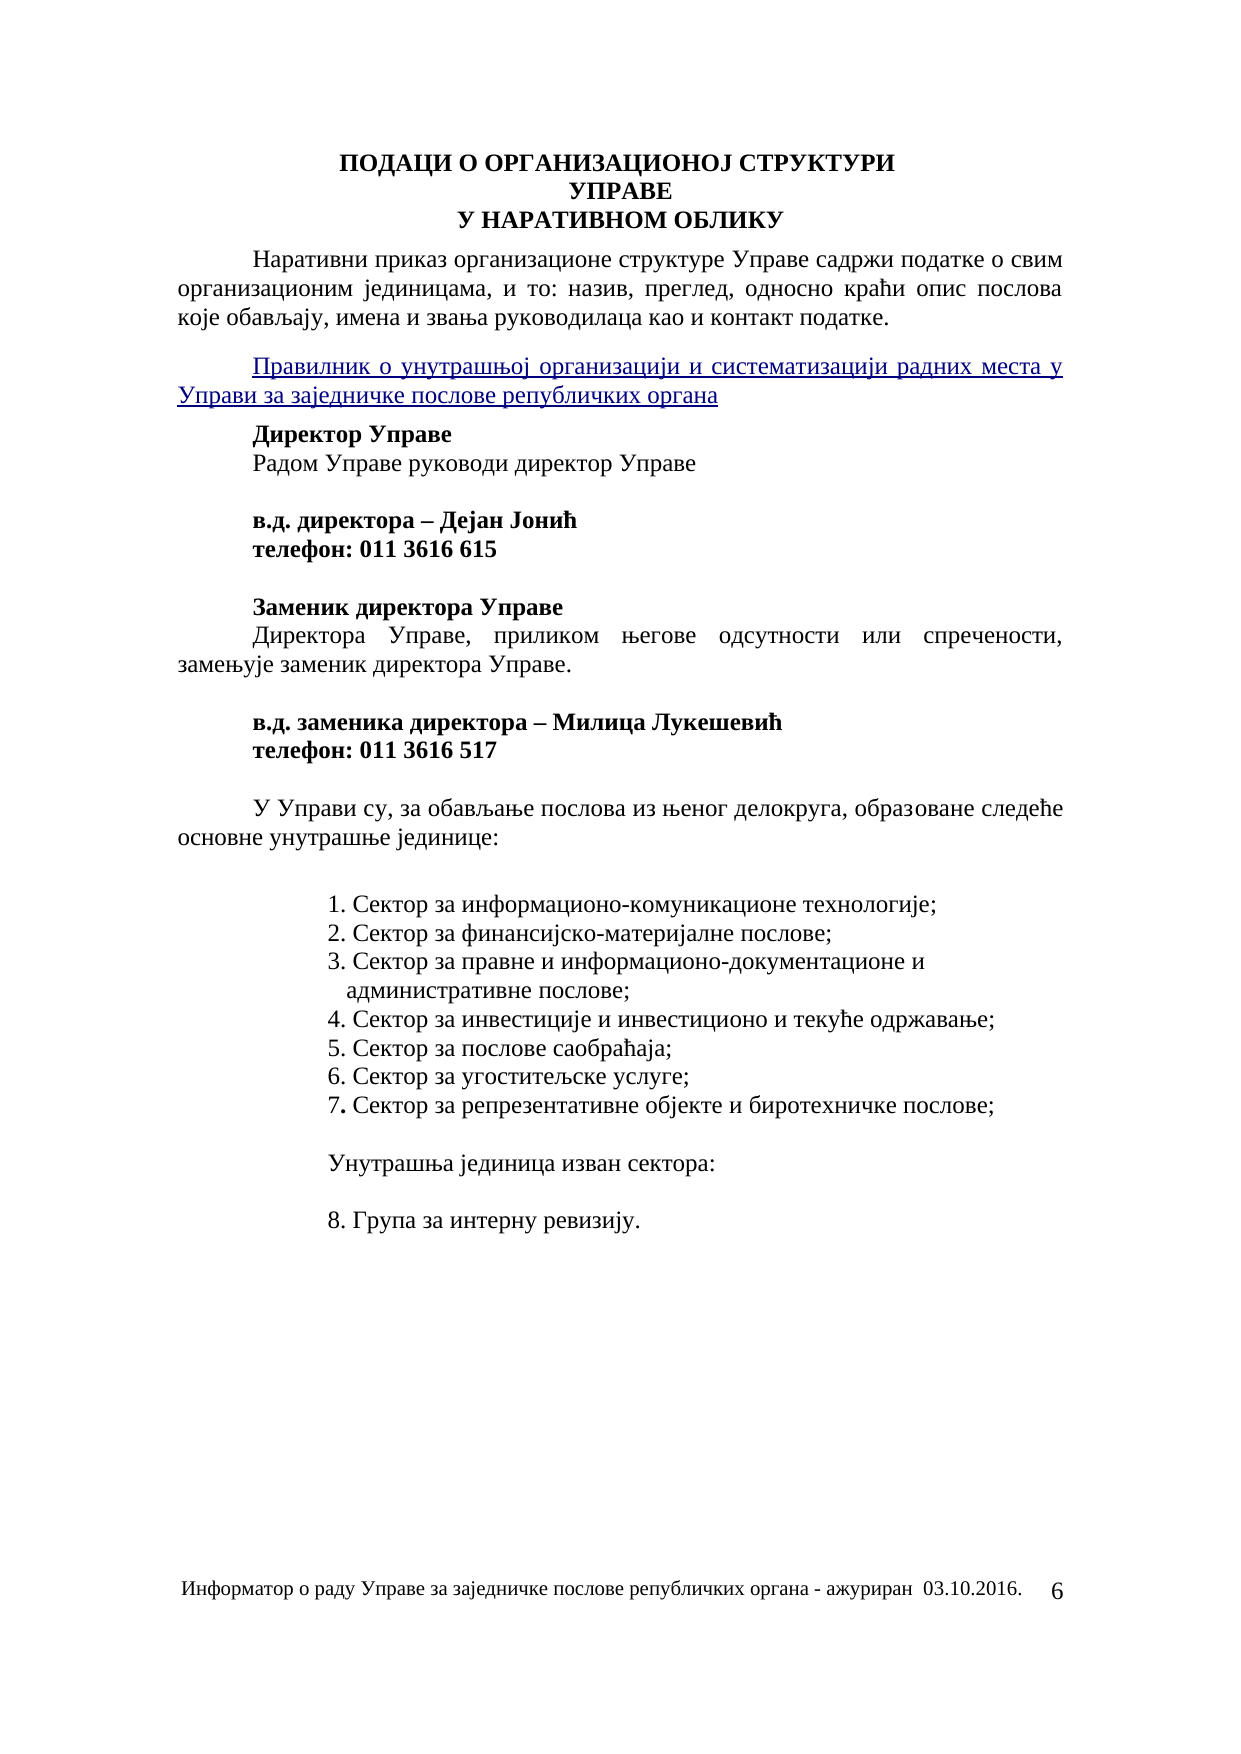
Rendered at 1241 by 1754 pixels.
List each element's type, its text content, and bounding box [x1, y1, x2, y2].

text 6. Сектор за угоститељске услуге; [177, 1061, 1063, 1090]
text Директора Управе, приликом његове одсутности или спречености, замењује заменик директора Управе. [177, 621, 1063, 678]
text У Управи су, за обављање послова из њеног делокруга, образоване следеће основне унутрашње јединице: [177, 793, 1063, 851]
text 8. Група за интерну ревизију. [177, 1205, 1063, 1234]
text в.д. заменика директора – Милица Лукешевић [177, 707, 1063, 736]
text телефон: 011 3616 615 [177, 534, 1063, 563]
text 1. Сектор за информационо-комуникационе технологије; [177, 889, 1063, 918]
text УПРАВЕ [177, 176, 1063, 205]
text ПОДАЦИ О ОРГАНИЗАЦИОНОЈ СТРУКТУРИ [177, 148, 1063, 176]
text административне послове; [177, 975, 1063, 1004]
text Радом Управе руководи директор Управе [177, 448, 1063, 477]
text 4. Сектор за инвестиције и инвестиционо и текуће одржавање; [177, 1004, 1063, 1033]
text Директор Управе [177, 419, 1063, 448]
text Унутрашња јединица изван сектора: [177, 1148, 1063, 1176]
text Наративни приказ организационе структуре Управе садржи податке о свим организационим јединицама, и то: назив, преглед, односно краћи опис послова које обављају, имена и звања руководилаца као и контакт податке. [177, 244, 1063, 331]
text У НАРАТИВНОМ ОБЛИКУ [177, 205, 1063, 234]
text 7. Сектор за репрезентативне објекте и биротехничке послове; [177, 1090, 1063, 1119]
text Заменик директора Управе [177, 592, 1063, 621]
text Правилник о унутрашњој организацији и систематизацији радних места у Управи за заједничке послове републичких органа [177, 351, 1063, 409]
text 3. Сектор за правне и информационо-документационе и [177, 946, 1063, 975]
text 2. Сектор за финансијско-материјалне послове; [177, 918, 1063, 946]
text 5. Сектор за послове саобраћаја; [177, 1033, 1063, 1061]
text в.д. директора – Дејан Јонић [177, 506, 1063, 534]
text телефон: 011 3616 517 [177, 736, 1063, 764]
